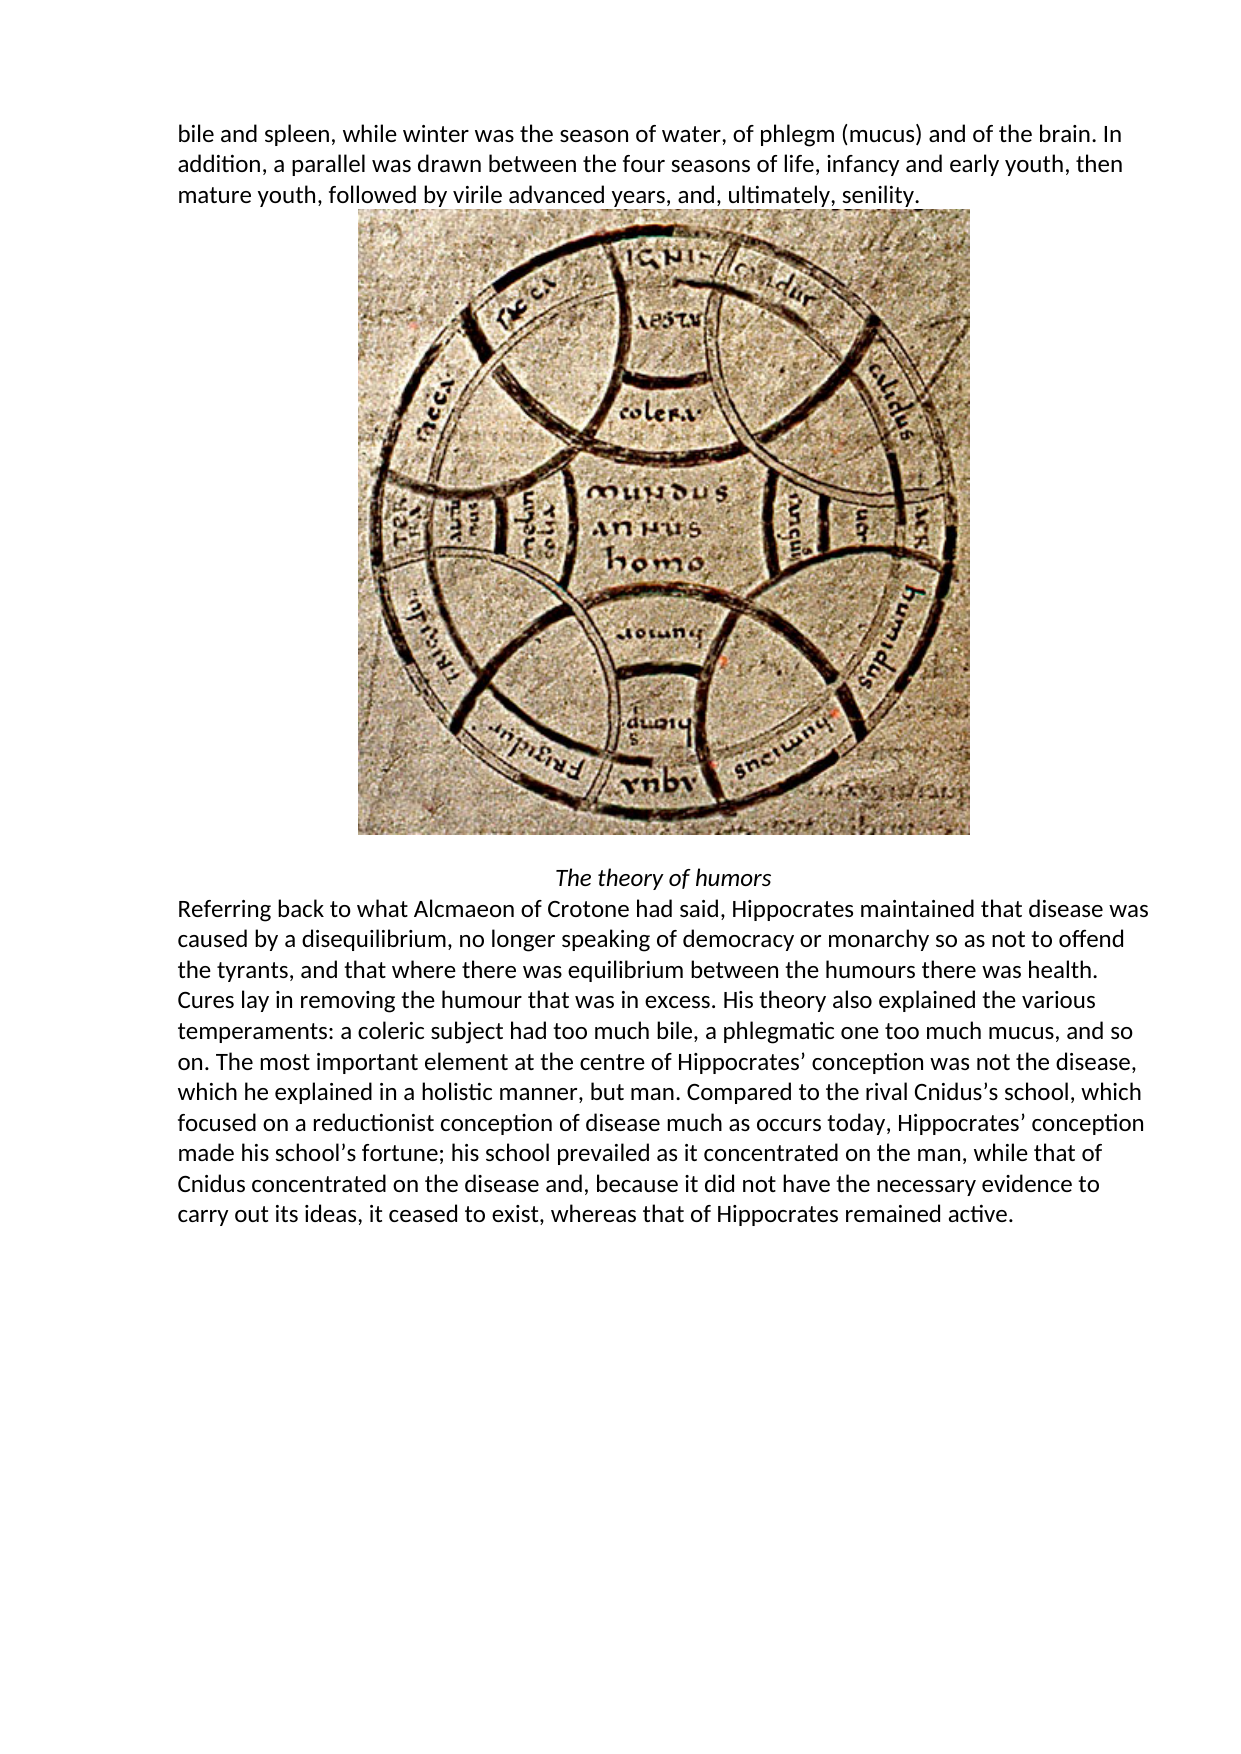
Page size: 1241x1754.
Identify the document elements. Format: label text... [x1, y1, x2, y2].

text bile and spleen, while winter was the season of water, of phlegm (mucus) and of the brain. In addition, a parallel was drawn between the four seasons of life, infancy and early youth, then mature youth, followed by virile advanced years, and, ultimately, senility. [177, 118, 1152, 209]
picture [358, 209, 970, 835]
text The theory of humors [177, 863, 1152, 893]
text Referring back to what Alcmaeon of Crotone had said, Hippocrates maintained that disease was caused by a disequilibrium, no longer speaking of democracy or monarchy so as not to offend the tyrants, and that where there was equilibrium between the humours there was health. Cures lay in removing the humour that was in excess. His theory also explained the various temperaments: a coleric subject had too much bile, a phlegmatic one too much mucus, and so on. The most important element at the centre of Hippocrates’ conception was not the disease, which he explained in a holistic manner, but man. Compared to the rival Cnidus’s school, which focused on a reductionist conception of disease much as occurs today, Hippocrates’ conception made his school’s fortune; his school prevailed as it concentrated on the man, while that of Cnidus concentrated on the disease and, because it did not have the necessary evidence to carry out its ideas, it ceased to exist, whereas that of Hippocrates remained active. [177, 893, 1152, 1229]
